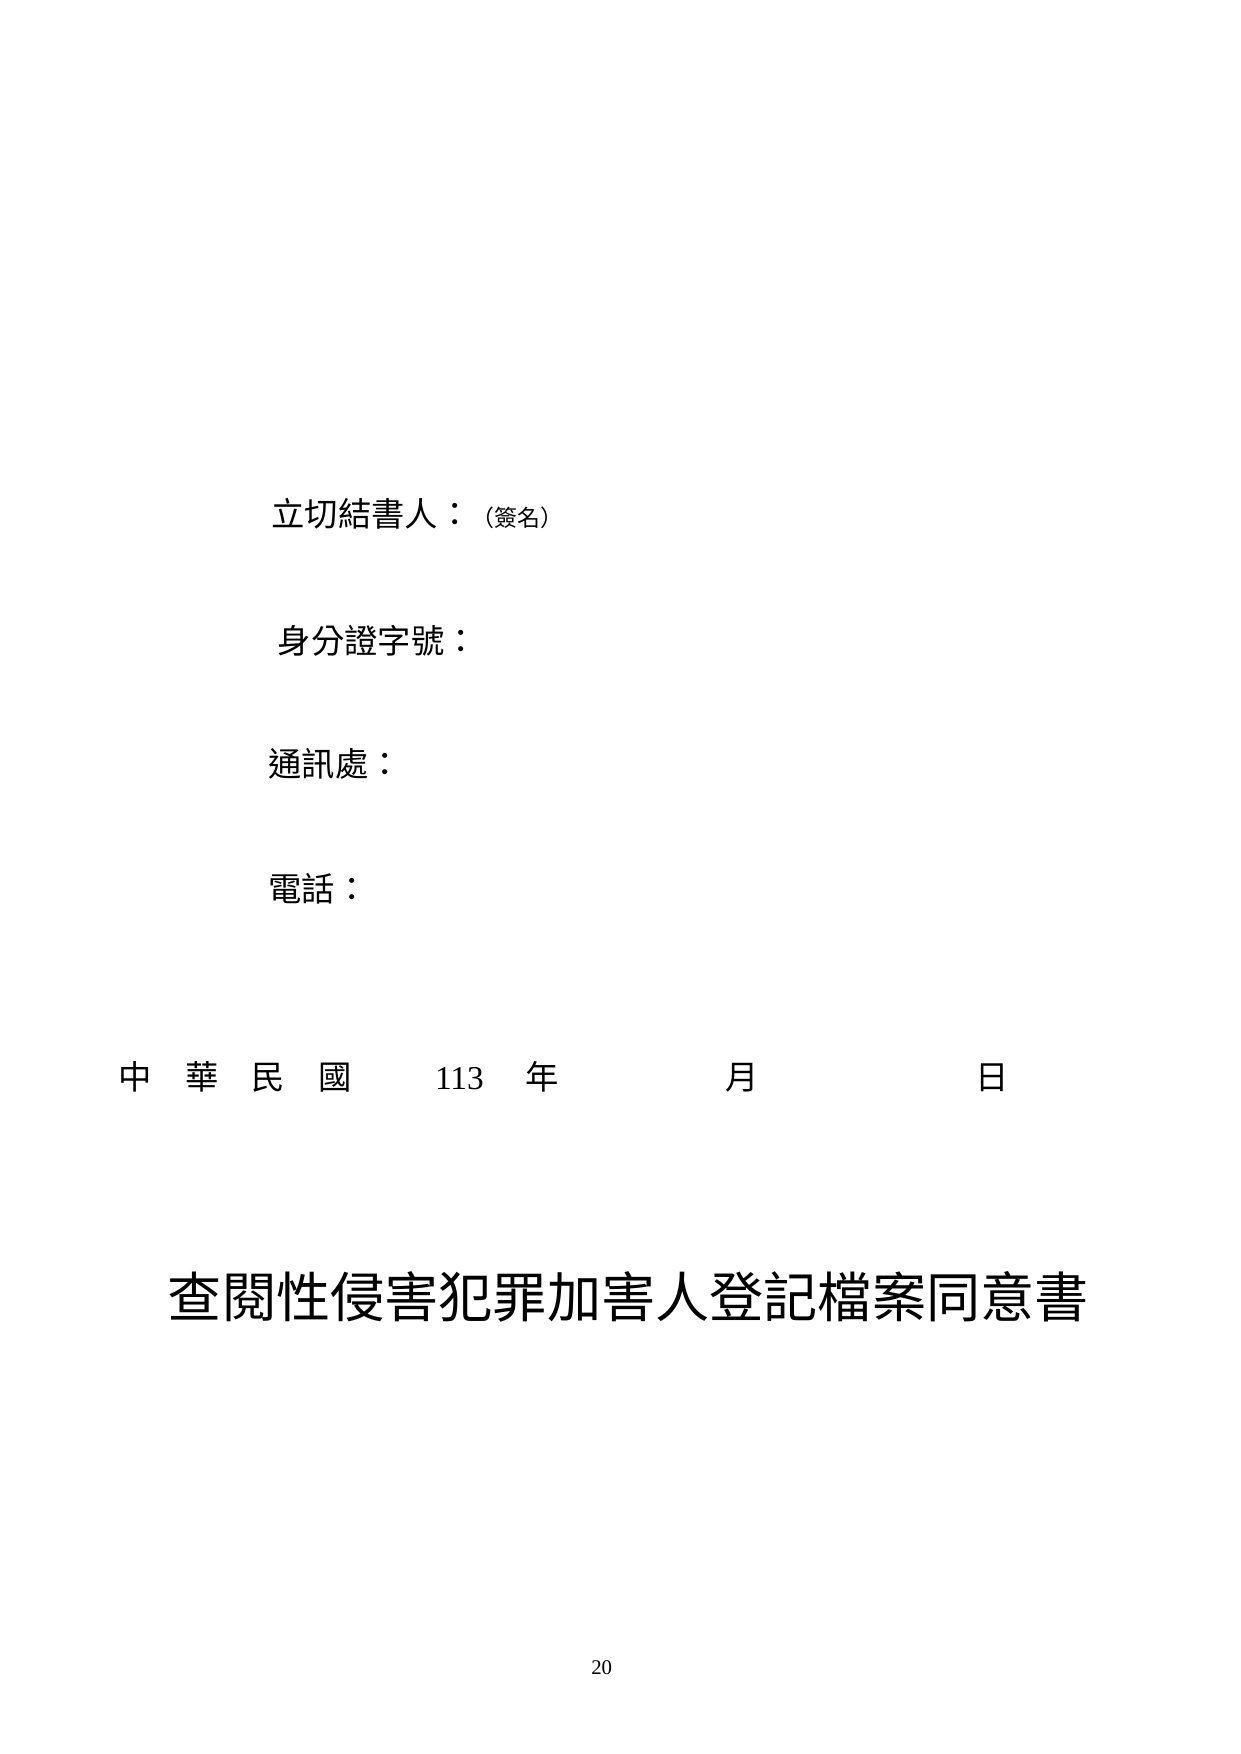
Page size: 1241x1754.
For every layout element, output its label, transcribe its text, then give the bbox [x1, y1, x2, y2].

text 立切結書人：（簽名） [118, 471, 1122, 533]
text 中 華 民 國 113 年 月 日 [118, 1033, 1122, 1096]
text 電話： [118, 846, 1122, 908]
text 查閱性侵害犯罪加害人登記檔案同意書 [118, 1221, 1138, 1346]
text 通訊處： [118, 721, 1122, 783]
text 身分證字號： [118, 596, 1122, 658]
